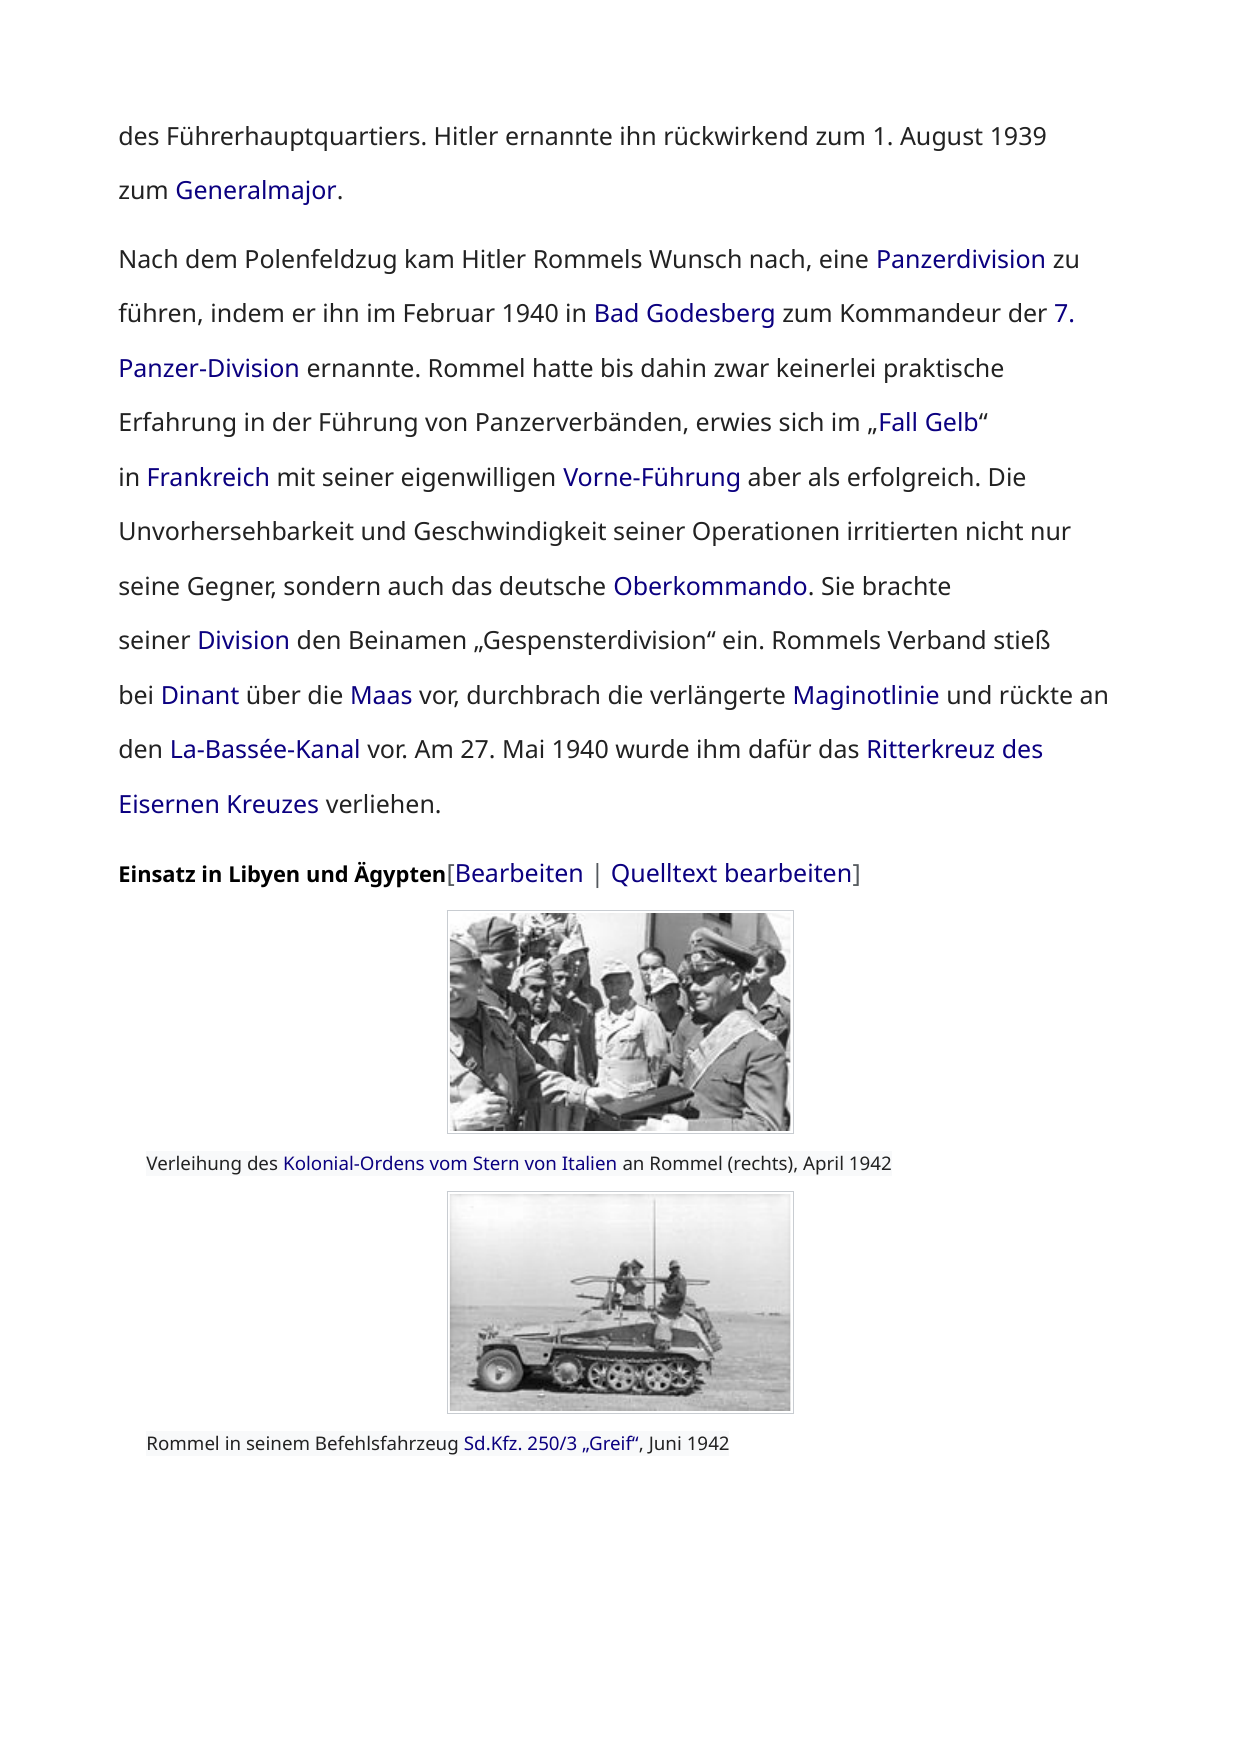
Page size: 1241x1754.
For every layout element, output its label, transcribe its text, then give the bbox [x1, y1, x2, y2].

text Nach dem Polenfeldzug kam Hitler Rommels Wunsch nach, eine Panzerdivision zu führen, indem er ihn im Februar 1940 in Bad Godesberg zum Kommandeur der 7. Panzer-Division ernannte. Rommel hatte bis dahin zwar keinerlei praktische Erfahrung in der Führung von Panzerverbänden, erwies sich im „Fall Gelb“ in Frankreich mit seiner eigenwilligen Vorne-Führung aber als erfolgreich. Die Unvorhersehbarkeit und Geschwindigkeit seiner Operationen irritierten nicht nur seine Gegner, sondern auch das deutsche Oberkommando. Sie brachte seiner Division den Beinamen „Gespensterdivision“ ein. Rommels Verband stieß bei Dinant über die Maas vor, durchbrach die verlängerte Maginotlinie und rückte an den La-Bassée-Kanal vor. Am 27. Mai 1940 wurde ihm dafür das Ritterkreuz des Eisernen Kreuzes verliehen. [118, 242, 1122, 821]
text Rommel in seinem Befehlsfahrzeug Sd.Kfz. 250/3 „Greif“, Juni 1942 [123, 1431, 1122, 1456]
picture [449, 1194, 791, 1411]
subtitle Einsatz in Libyen und Ägypten[Bearbeiten | Quelltext bearbeiten] [118, 856, 1122, 889]
text Verleihung des Kolonial-Ordens vom Stern von Italien an Rommel (rechts), April 1942 [123, 1151, 1122, 1176]
picture [449, 913, 791, 1131]
text des Führerhauptquartiers. Hitler ernannte ihn rückwirkend zum 1. August 1939 zum Generalmajor. [118, 118, 1122, 207]
